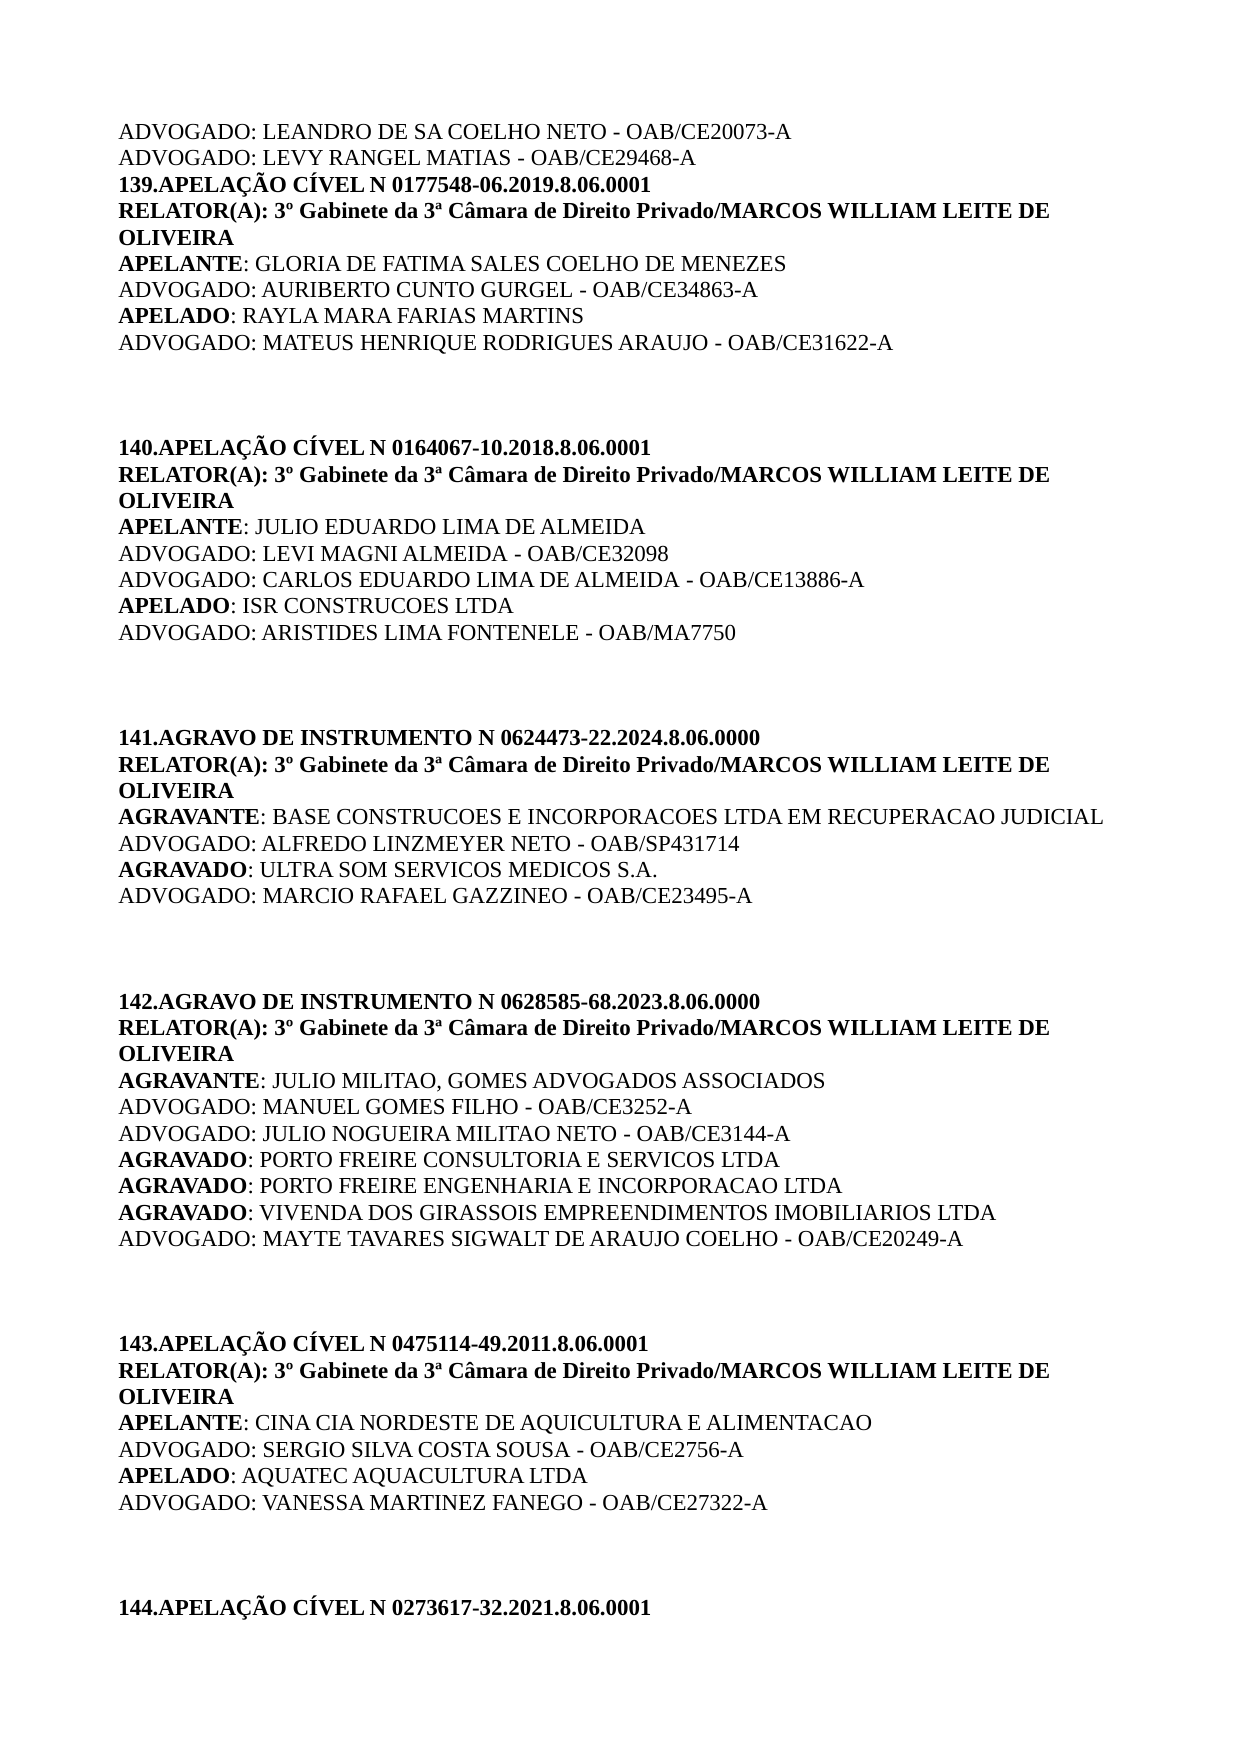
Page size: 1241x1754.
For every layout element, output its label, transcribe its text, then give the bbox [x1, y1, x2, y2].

text ADVOGADO: LEANDRO DE SA COELHO NETO - OAB/CE20073-A ADVOGADO: LEVY RANGEL MATIAS - OAB/CE29468-A 139.APELAÇÃO CÍVEL N 0177548-06.2019.8.06.0001 RELATOR(A): 3º Gabinete da 3ª Câmara de Direito Privado/MARCOS WILLIAM LEITE DE OLIVEIRA APELANTE: GLORIA DE FATIMA SALES COELHO DE MENEZES ADVOGADO: AURIBERTO CUNTO GURGEL - OAB/CE34863-A APELADO: RAYLA MARA FARIAS MARTINS ADVOGADO: MATEUS HENRIQUE RODRIGUES ARAUJO - OAB/CE31622-A 140.APELAÇÃO CÍVEL N 0164067-10.2018.8.06.0001 RELATOR(A): 3º Gabinete da 3ª Câmara de Direito Privado/MARCOS WILLIAM LEITE DE OLIVEIRA APELANTE: JULIO EDUARDO LIMA DE ALMEIDA ADVOGADO: LEVI MAGNI ALMEIDA - OAB/CE32098 ADVOGADO: CARLOS EDUARDO LIMA DE ALMEIDA - OAB/CE13886-A APELADO: ISR CONSTRUCOES LTDA ADVOGADO: ARISTIDES LIMA FONTENELE - OAB/MA7750 141.AGRAVO DE INSTRUMENTO N 0624473-22.2024.8.06.0000 RELATOR(A): 3º Gabinete da 3ª Câmara de Direito Privado/MARCOS WILLIAM LEITE DE OLIVEIRA AGRAVANTE: BASE CONSTRUCOES E INCORPORACOES LTDA EM RECUPERACAO JUDICIAL ADVOGADO: ALFREDO LINZMEYER NETO - OAB/SP431714 AGRAVADO: ULTRA SOM SERVICOS MEDICOS S.A. ADVOGADO: MARCIO RAFAEL GAZZINEO - OAB/CE23495-A 142.AGRAVO DE INSTRUMENTO N 0628585-68.2023.8.06.0000 RELATOR(A): 3º Gabinete da 3ª Câmara de Direito Privado/MARCOS WILLIAM LEITE DE OLIVEIRA AGRAVANTE: JULIO MILITAO, GOMES ADVOGADOS ASSOCIADOS ADVOGADO: MANUEL GOMES FILHO - OAB/CE3252-A ADVOGADO: JULIO NOGUEIRA MILITAO NETO - OAB/CE3144-A AGRAVADO: PORTO FREIRE CONSULTORIA E SERVICOS LTDA AGRAVADO: PORTO FREIRE ENGENHARIA E INCORPORACAO LTDA AGRAVADO: VIVENDA DOS GIRASSOIS EMPREENDIMENTOS IMOBILIARIOS LTDA ADVOGADO: MAYTE TAVARES SIGWALT DE ARAUJO COELHO - OAB/CE20249-A 143.APELAÇÃO CÍVEL N 0475114-49.2011.8.06.0001 RELATOR(A): 3º Gabinete da 3ª Câmara de Direito Privado/MARCOS WILLIAM LEITE DE OLIVEIRA APELANTE: CINA CIA NORDESTE DE AQUICULTURA E ALIMENTACAO ADVOGADO: SERGIO SILVA COSTA SOUSA - OAB/CE2756-A APELADO: AQUATEC AQUACULTURA LTDA ADVOGADO: VANESSA MARTINEZ FANEGO - OAB/CE27322-A 144.APELAÇÃO CÍVEL N 0273617-32.2021.8.06.0001 [118, 118, 1122, 1620]
